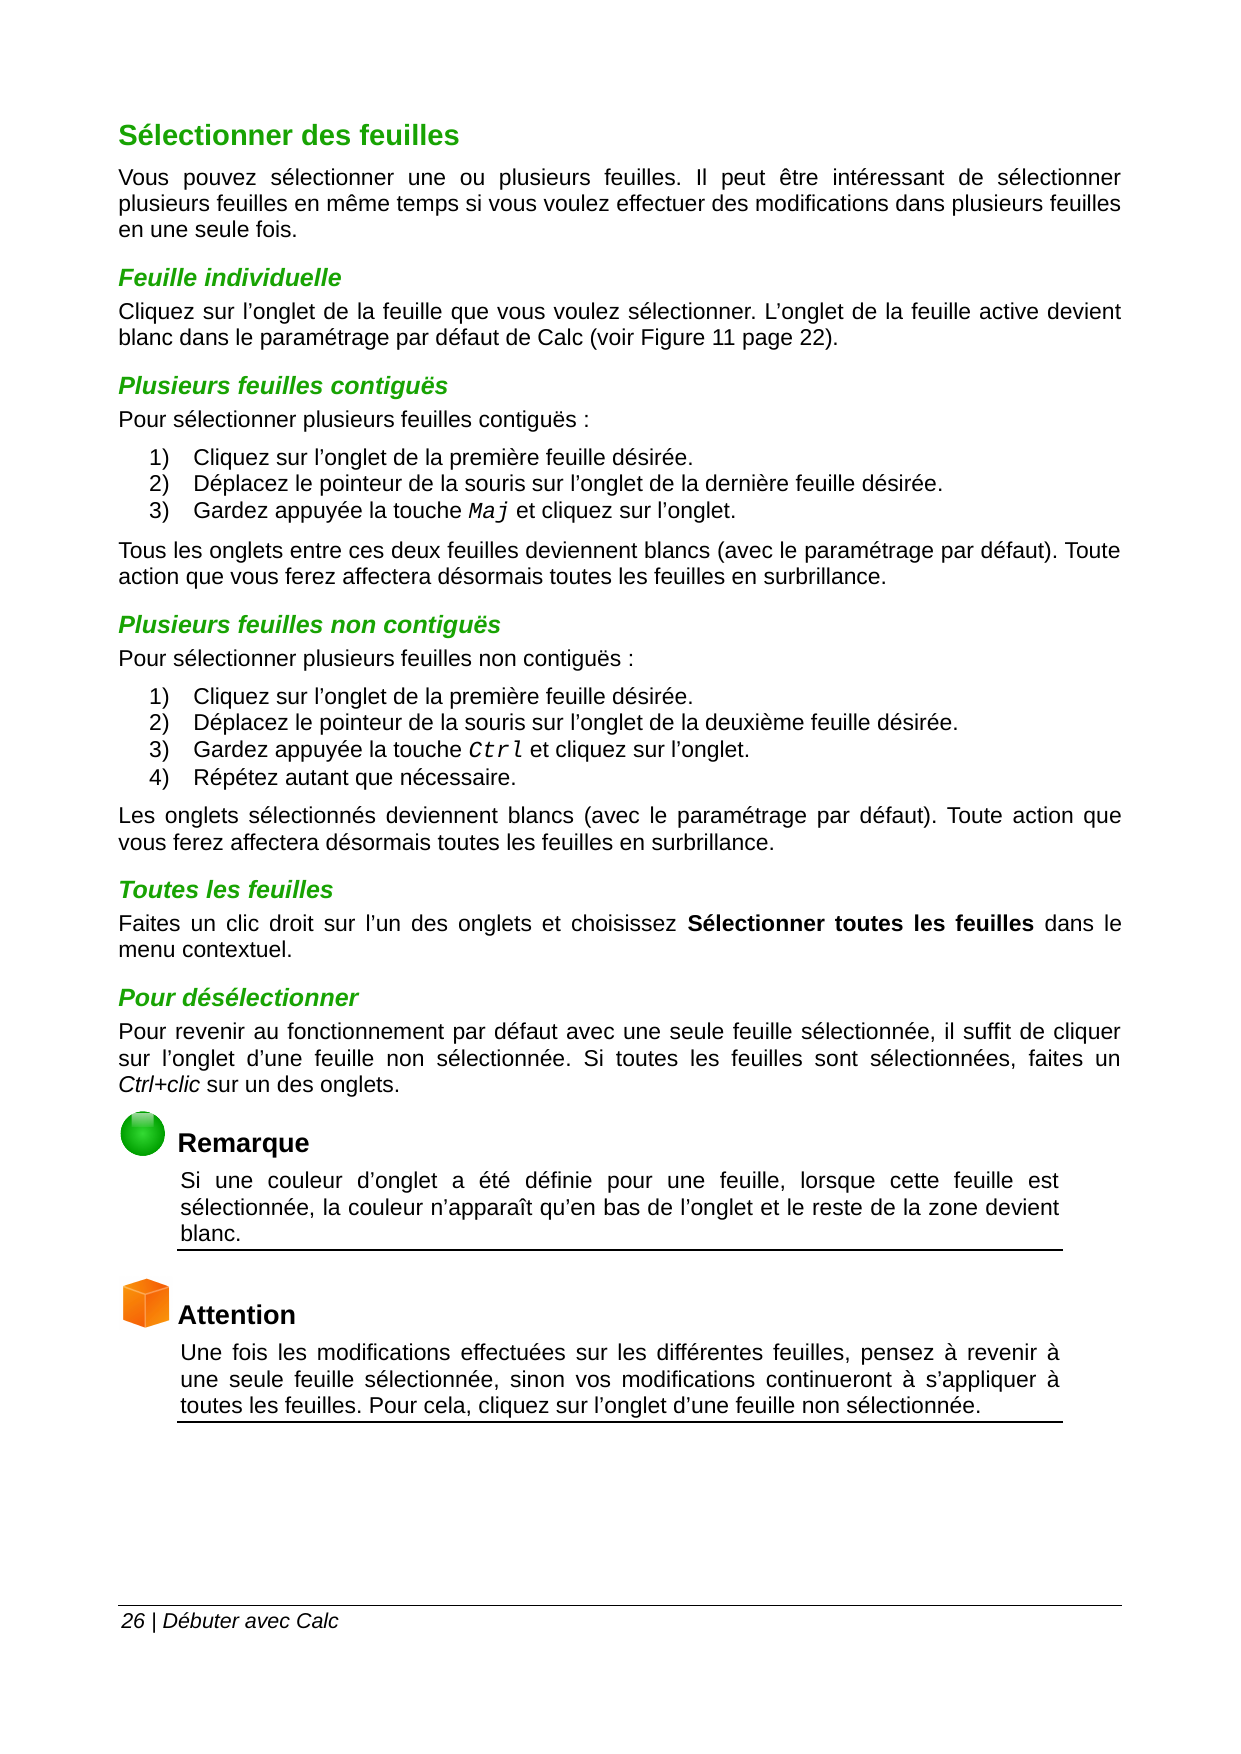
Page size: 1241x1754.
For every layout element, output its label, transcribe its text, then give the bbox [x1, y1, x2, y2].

subtitle Plusieurs feuilles contiguës [118, 371, 1122, 400]
text Cliquez sur l’onglet de la feuille que vous voulez sélectionner. L’onglet de la feuille active devient blanc dans le paramétrage par défaut de Calc (voir Figure 11 page 22). [118, 298, 1122, 351]
subtitle Sélectionner des feuilles [118, 118, 1122, 152]
list Déplacez le pointeur de la souris sur l’onglet de la dernière feuille désirée. [169, 470, 1122, 497]
list Gardez appuyée la touche Ctrl et cliquez sur l’onglet. [169, 736, 1122, 764]
list Gardez appuyée la touche Maj et cliquez sur l’onglet. [169, 497, 1122, 525]
list Répétez autant que nécessaire. [169, 764, 1122, 790]
subtitle Remarque [118, 1109, 1122, 1158]
subtitle Toutes les feuilles [118, 875, 1122, 904]
list Déplacez le pointeur de la souris sur l’onglet de la deuxième feuille désirée. [169, 709, 1122, 736]
subtitle Feuille individuelle [118, 263, 1122, 292]
text Si une couleur d’onglet a été définie pour une feuille, lorsque cette feuille est sélectionnée, la couleur n’apparaît qu’en bas de l’onglet et le reste de la zone devient blanc. [177, 1164, 1063, 1249]
text Pour revenir au fonctionnement par défaut avec une seule feuille sélectionnée, il suffit de cliquer sur l’onglet d’une feuille non sélectionnée. Si toutes les feuilles sont sélectionnées, faites un Ctrl+clic sur un des onglets. [118, 1018, 1122, 1097]
list Cliquez sur l’onglet de la première feuille désirée. [169, 683, 1122, 709]
text Pour sélectionner plusieurs feuilles non contiguës : [118, 645, 1122, 671]
text Une fois les modifications effectuées sur les différentes feuilles, pensez à revenir à une seule feuille sélectionnée, sinon vos modifications continueront à s’appliquer à toutes les feuilles. Pour cela, cliquez sur l’onglet d’une feuille non sélectionnée. [177, 1336, 1063, 1421]
text Faites un clic droit sur l’un des onglets et choisissez Sélectionner toutes les feuilles dans le menu contextuel. [118, 910, 1122, 963]
text Tous les onglets entre ces deux feuilles deviennent blancs (avec le paramétrage par défaut). Toute action que vous ferez affectera désormais toutes les feuilles en surbrillance. [118, 537, 1122, 589]
subtitle Plusieurs feuilles non contiguës [118, 610, 1122, 639]
text Les onglets sélectionnés deviennent blancs (avec le paramétrage par défaut). Toute action que vous ferez affectera désormais toutes les feuilles en surbrillance. [118, 802, 1122, 855]
text Pour sélectionner plusieurs feuilles contiguës : [118, 406, 1122, 432]
picture [119, 1276, 173, 1330]
subtitle Pour désélectionner [118, 983, 1122, 1012]
text Vous pouvez sélectionner une ou plusieurs feuilles. Il peut être intéressant de sélectionner plusieurs feuilles en même temps si vous voulez effectuer des modifications dans plusieurs feuilles en une seule fois. [118, 163, 1122, 242]
subtitle Attention [118, 1275, 1122, 1330]
list Cliquez sur l’onglet de la première feuille désirée. [169, 444, 1122, 470]
